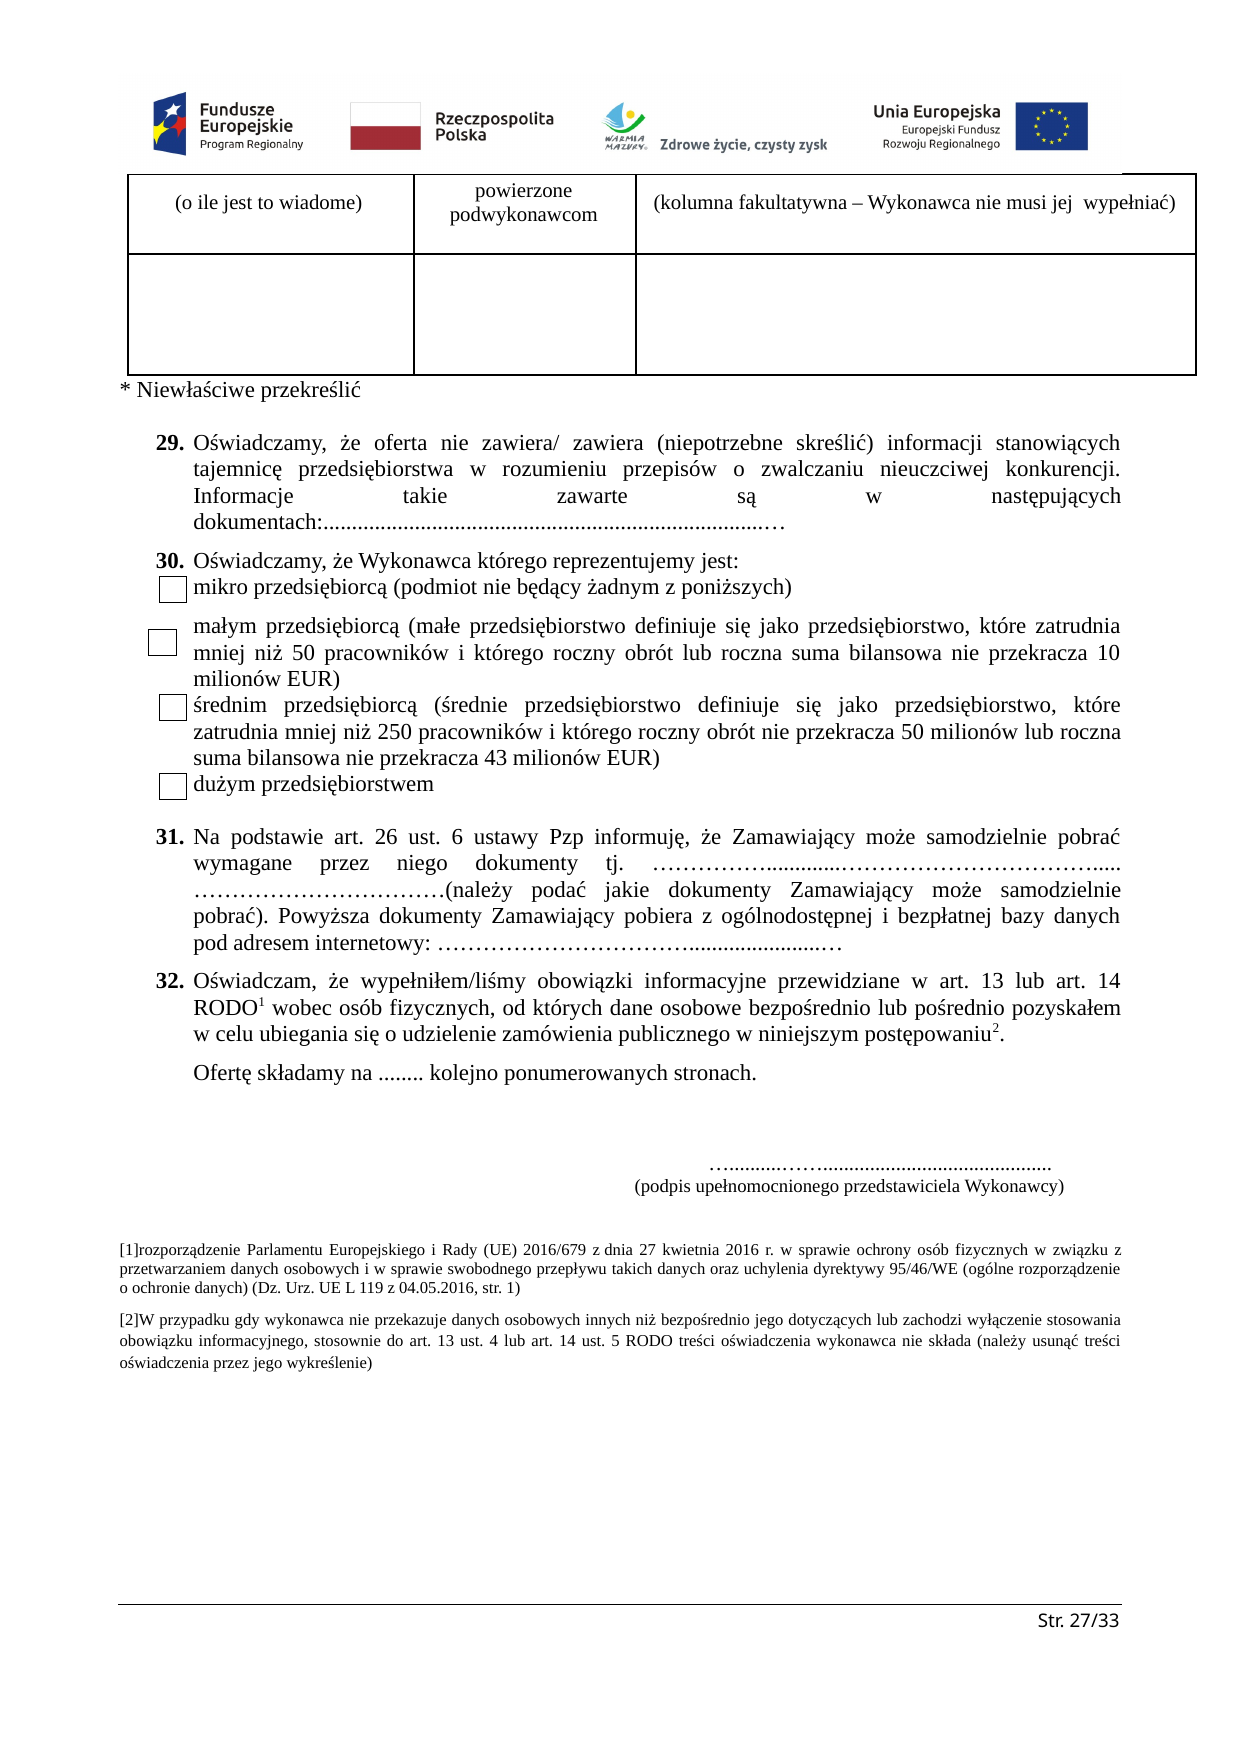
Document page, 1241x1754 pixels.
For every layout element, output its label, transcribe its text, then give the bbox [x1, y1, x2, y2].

list dużym przedsiębiorstwem [156, 770, 1122, 797]
list Na podstawie art. 26 ust. 6 ustawy Pzp informuję, że Zamawiający może samodzielnie pobrać wymagane przez niego dokumenty tj. …………….............…………………………….....……………………………(należy podać jakie dokumenty Zamawiający może samodzielnie pobrać). Powyższa dokumenty Zamawiający pobiera z ogólnodostępnej i bezpłatnej bazy danych pod adresem internetowy: …………………………….......................… [156, 823, 1122, 955]
text [2]W przypadku gdy wykonawca nie przekazuje danych osobowych innych niż bezpośrednio jego dotyczących lub zachodzi wyłączenie stosowania obowiązku informacyjnego, stosownie do art. 13 ust. 4 lub art. 14 ust. 5 RODO treści oświadczenia wykonawca nie składa (należy usunąć treści oświadczenia przez jego wykreślenie) [119, 1309, 1122, 1372]
table_header powierzone podwykonawcom [415, 175, 635, 253]
table_cell [129, 255, 413, 374]
list średnim przedsiębiorcą (średnie przedsiębiorstwo definiuje się jako przedsiębiorstwo, które zatrudnia mniej niż 250 pracowników i którego roczny obrót nie przekracza 50 milionów lub roczna suma bilansowa nie przekracza 43 milionów EUR) [156, 691, 1122, 770]
table_header (o ile jest to wiadome) [129, 175, 413, 253]
text …..........……............................................ [119, 1151, 1122, 1174]
list Oświadczamy, że Wykonawca którego reprezentujemy jest: [156, 547, 1122, 573]
table_cell [415, 255, 635, 374]
list Oświadczam, że wypełniłem/liśmy obowiązki informacyjne przewidziane w art. 13 lub art. 14 RODO1 wobec osób fizycznych, od których dane osobowe bezpośrednio lub pośrednio pozyskałem w celu ubiegania się o udzielenie zamówienia publicznego w niniejszym postępowaniu2. [156, 967, 1122, 1046]
text (podpis upełnomocnionego przedstawiciela Wykonawcy) [119, 1174, 1122, 1196]
picture [118, 73, 1123, 174]
table_header (kolumna fakultatywna – Wykonawca nie musi jej wypełniać) [637, 175, 1195, 253]
list mikro przedsiębiorcą (podmiot nie będący żadnym z poniższych) [156, 573, 1122, 600]
text [1]rozporządzenie Parlamentu Europejskiego i Rady (UE) 2016/679 z dnia 27 kwietnia 2016 r. w sprawie ochrony osób fizycznych w związku z przetwarzaniem danych osobowych i w sprawie swobodnego przepływu takich danych oraz uchylenia dyrektywy 95/46/WE (ogólne rozporządzenie o ochronie danych) (Dz. Urz. UE L 119 z 04.05.2016, str. 1) [119, 1239, 1122, 1297]
text * Niewłaściwe przekreślić [119, 376, 1122, 403]
list Oświadczamy, że oferta nie zawiera/ zawiera (niepotrzebne skreślić) informacji stanowiących tajemnicę przedsiębiorstwa w rozumieniu przepisów o zwalczaniu nieuczciwej konkurencji. Informacje takie zawarte są w następujących dokumentach:.............................................................................… [156, 429, 1122, 534]
list małym przedsiębiorcą (małe przedsiębiorstwo definiuje się jako przedsiębiorstwo, które zatrudnia mniej niż 50 pracowników i którego roczny obrót lub roczna suma bilansowa nie przekracza 10 milionów EUR) [156, 612, 1122, 691]
table_cell [637, 255, 1195, 374]
list Ofertę składamy na ........ kolejno ponumerowanych stronach. [156, 1059, 1122, 1085]
